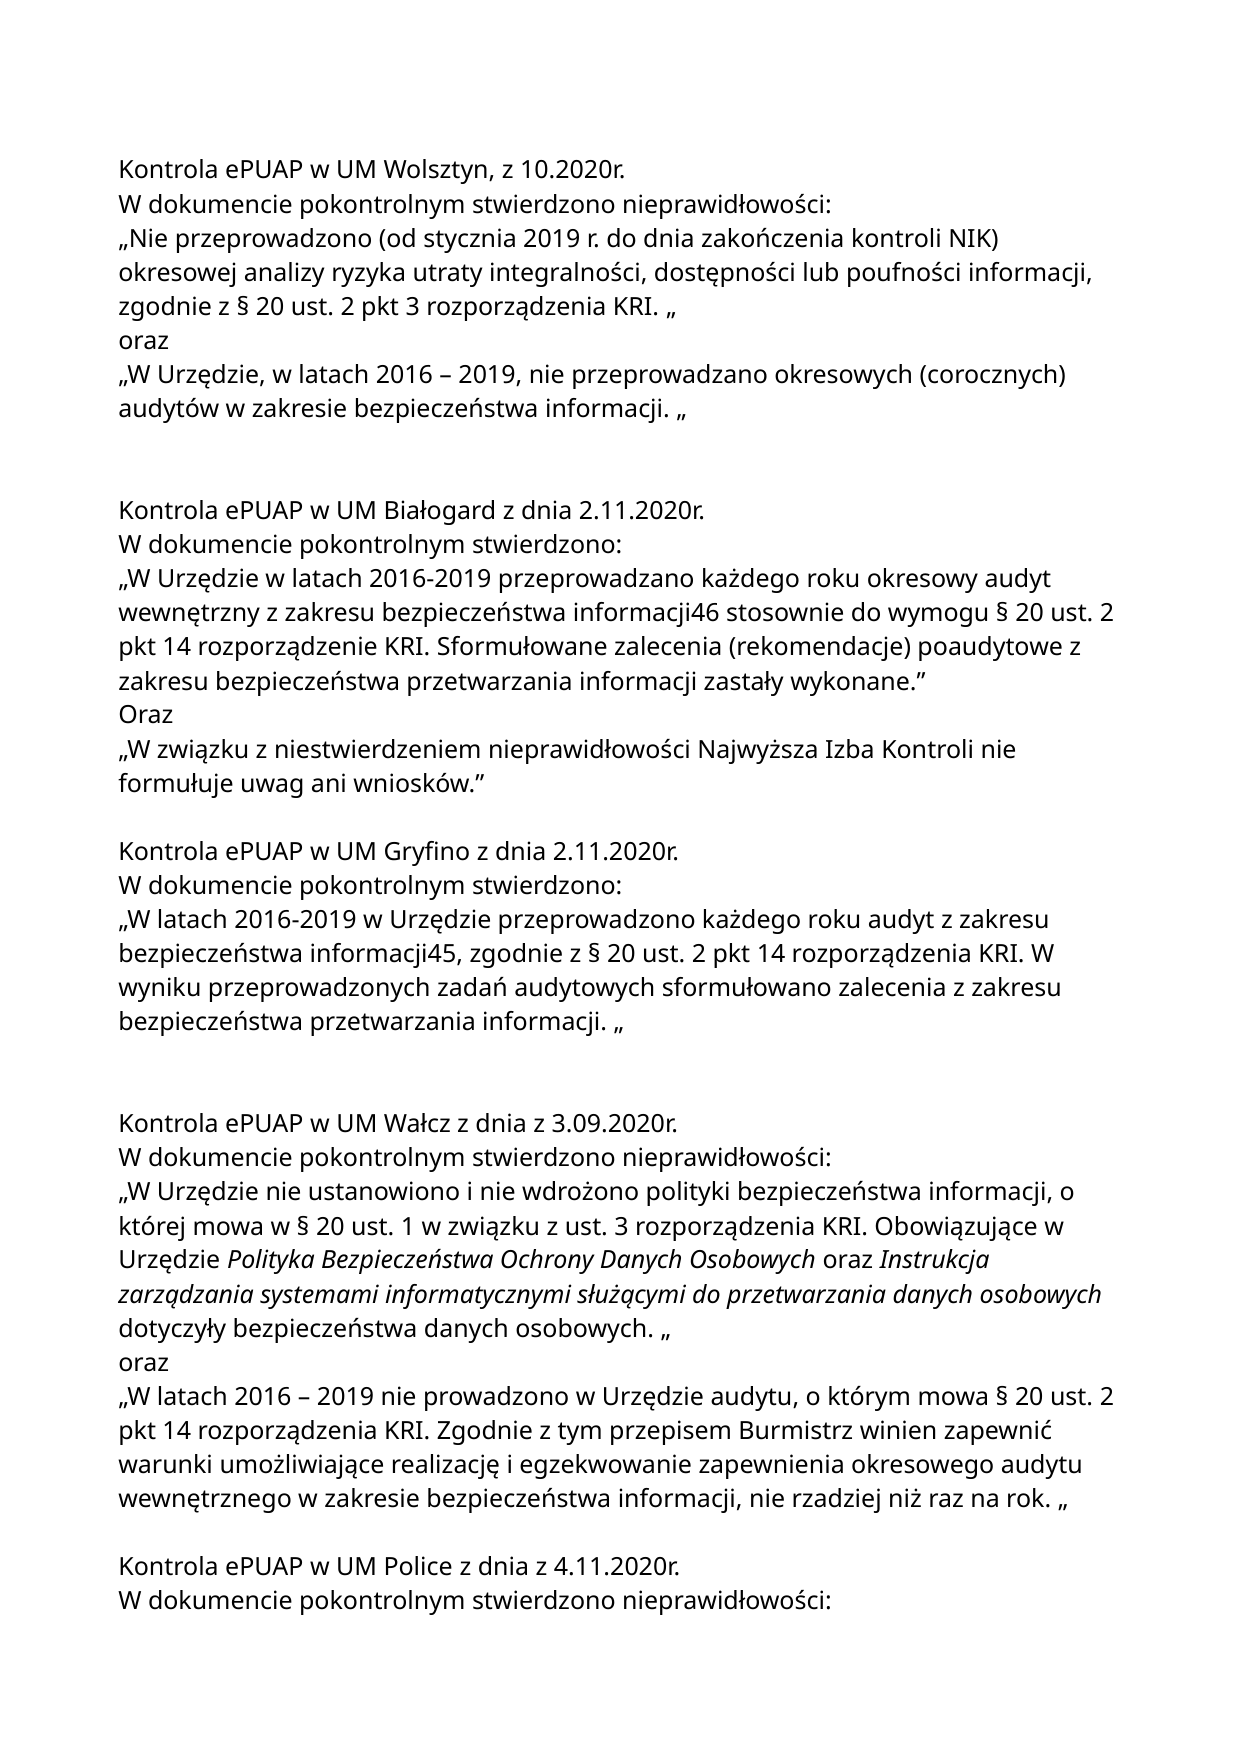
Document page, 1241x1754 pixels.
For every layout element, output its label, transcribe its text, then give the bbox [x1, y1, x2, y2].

text Kontrola ePUAP w UM Białogard z dnia 2.11.2020r. [118, 493, 1122, 527]
text W dokumencie pokontrolnym stwierdzono: [118, 527, 1122, 561]
text oraz [118, 1344, 1122, 1378]
text „W związku z niestwierdzeniem nieprawidłowości Najwyższa Izba Kontroli nie [118, 731, 1122, 765]
text „W Urzędzie nie ustanowiono i nie wdrożono polityki bezpieczeństwa informacji, o której mowa w § 20 ust. 1 w związku z ust. 3 rozporządzenia KRI. Obowiązujące w Urzędzie Polityka Bezpieczeństwa Ochrony Danych Osobowych oraz Instrukcja zarządzania systemami informatycznymi służącymi do przetwarzania danych osobowych dotyczyły bezpieczeństwa danych osobowych. „ [118, 1174, 1122, 1344]
text W dokumencie pokontrolnym stwierdzono nieprawidłowości: [118, 186, 1122, 220]
text Kontrola ePUAP w UM Police z dnia z 4.11.2020r. [118, 1549, 1122, 1583]
text oraz [118, 322, 1122, 357]
text W dokumencie pokontrolnym stwierdzono: [118, 867, 1122, 902]
text formułuje uwag ani wniosków.” [118, 765, 1122, 799]
text Kontrola ePUAP w UM Gryfino z dnia 2.11.2020r. [118, 833, 1122, 867]
text W dokumencie pokontrolnym stwierdzono nieprawidłowości: [118, 1140, 1122, 1174]
text „W Urzędzie, w latach 2016 – 2019, nie przeprowadzano okresowych (corocznych) audytów w zakresie bezpieczeństwa informacji. „ [118, 357, 1122, 425]
text W dokumencie pokontrolnym stwierdzono nieprawidłowości: [118, 1583, 1122, 1617]
text „W latach 2016 – 2019 nie prowadzono w Urzędzie audytu, o którym mowa § 20 ust. 2 pkt 14 rozporządzenia KRI. Zgodnie z tym przepisem Burmistrz winien zapewnić warunki umożliwiające realizację i egzekwowanie zapewnienia okresowego audytu wewnętrznego w zakresie bezpieczeństwa informacji, nie rzadziej niż raz na rok. „ [118, 1378, 1122, 1515]
text Oraz [118, 697, 1122, 731]
text Kontrola ePUAP w UM Wałcz z dnia z 3.09.2020r. [118, 1106, 1122, 1140]
text „W latach 2016-2019 w Urzędzie przeprowadzono każdego roku audyt z zakresu bezpieczeństwa informacji45, zgodnie z § 20 ust. 2 pkt 14 rozporządzenia KRI. W wyniku przeprowadzonych zadań audytowych sformułowano zalecenia z zakresu bezpieczeństwa przetwarzania informacji. „ [118, 902, 1122, 1038]
text Kontrola ePUAP w UM Wolsztyn, z 10.2020r. [118, 152, 1122, 186]
text „Nie przeprowadzono (od stycznia 2019 r. do dnia zakończenia kontroli NIK) okresowej analizy ryzyka utraty integralności, dostępności lub poufności informacji, zgodnie z § 20 ust. 2 pkt 3 rozporządzenia KRI. „ [118, 220, 1122, 322]
text „W Urzędzie w latach 2016-2019 przeprowadzano każdego roku okresowy audyt wewnętrzny z zakresu bezpieczeństwa informacji46 stosownie do wymogu § 20 ust. 2 pkt 14 rozporządzenie KRI. Sformułowane zalecenia (rekomendacje) poaudytowe z zakresu bezpieczeństwa przetwarzania informacji zastały wykonane.” [118, 561, 1122, 697]
